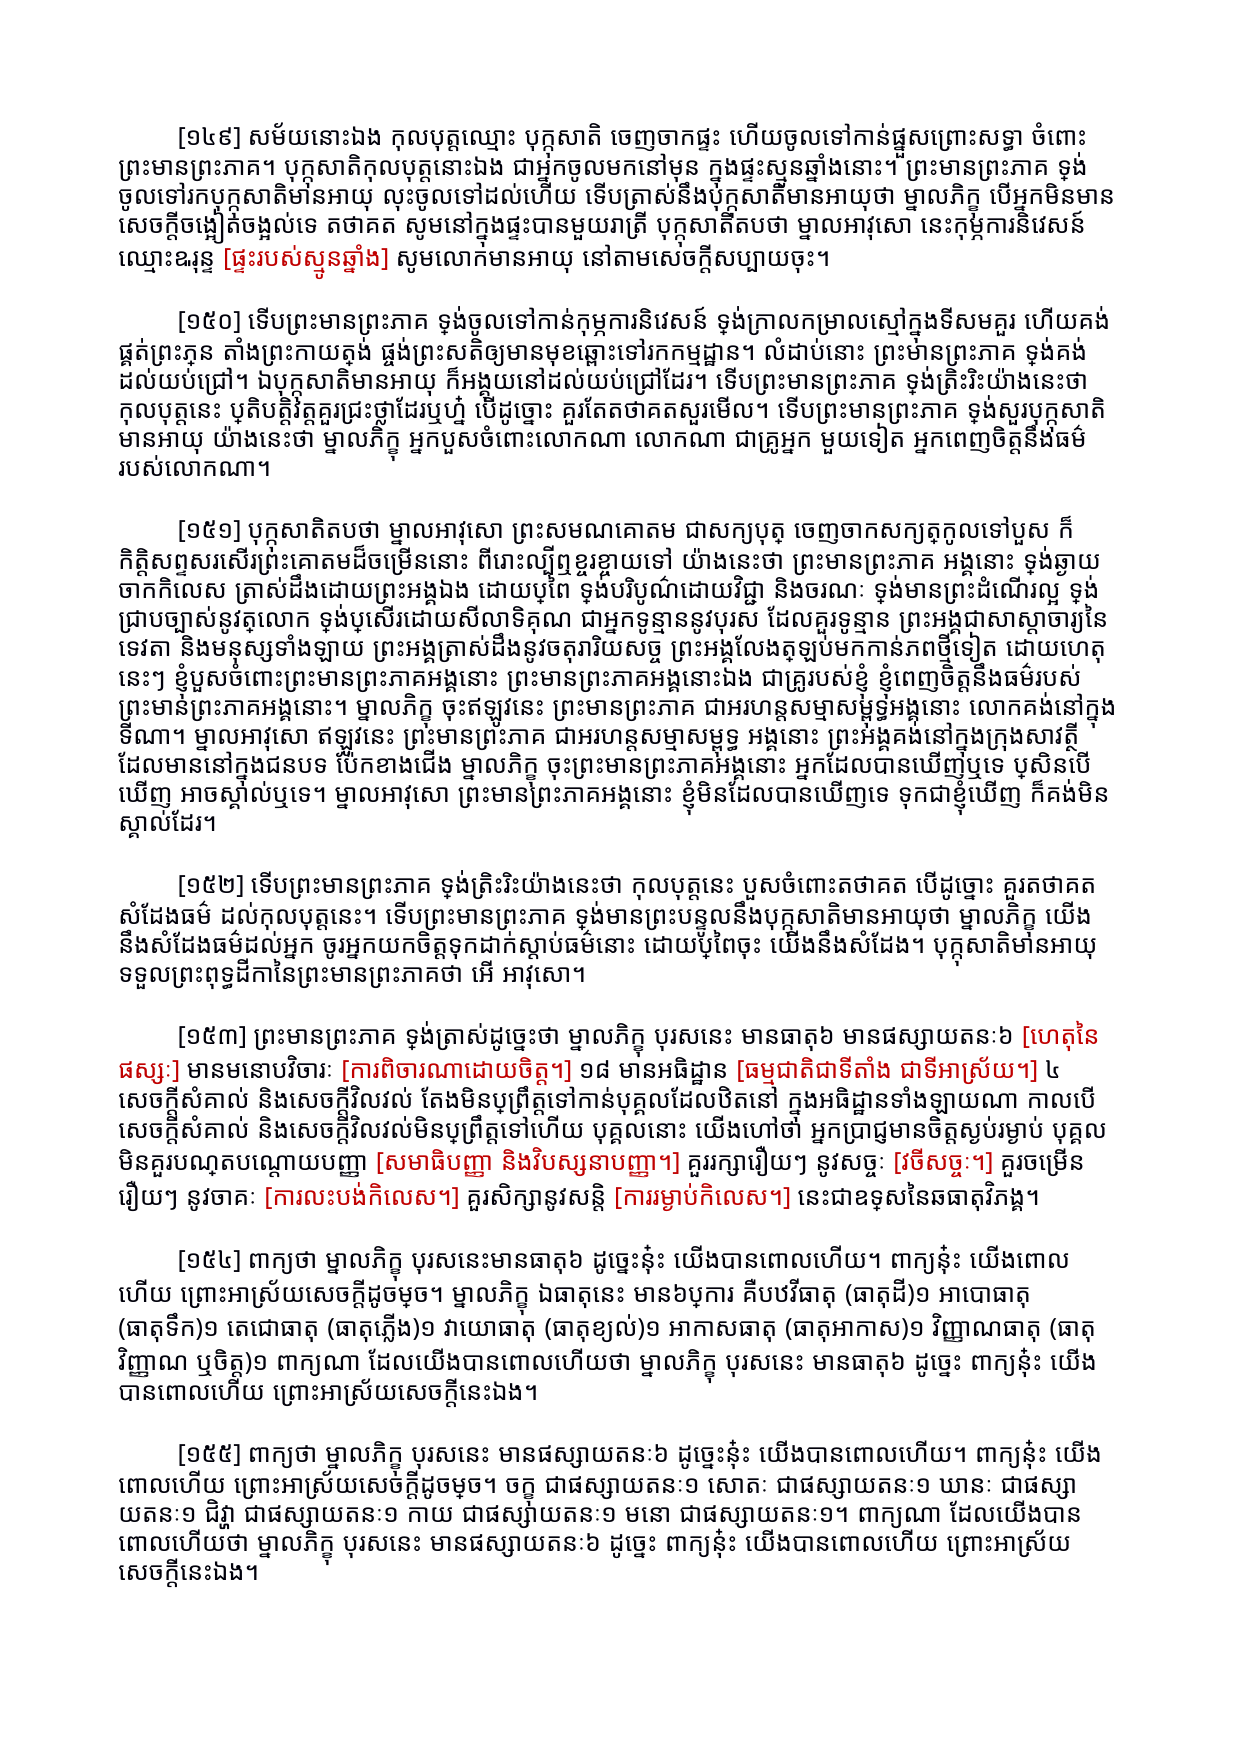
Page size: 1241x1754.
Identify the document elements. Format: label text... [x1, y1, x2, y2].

text [១៤៩] សម័យនោះឯង កុលបុត្តឈ្មោះ បុក្កុសាតិ ចេញចាកផ្ទះ ហើយចូលទៅកាន់​ផ្នួសព្រោះសទ្ធា ចំពោះព្រះមានព្រះភាគ។ បុក្កុសាតិកុលបុត្តនោះឯង ជាអ្នកចូលមកនៅ​មុន ក្នុងផ្ទះស្មូនឆ្នាំងនោះ។ ព្រះមានព្រះភាគ ទ្រង់ចូលទៅរកបុក្កុសាតិមានអាយុ លុះចូលទៅដល់ហើយ ទើបត្រាស់នឹងបុក្កុសាតិមានអាយុថា ម្នាលភិក្ខុ បើអ្នកមិន​មាន​សេចក្តីចង្អៀតចង្អល់ទេ តថាគត សូមនៅក្នុងផ្ទះបានមួយរាត្រី បុក្កុសាតិតបថា ម្នាលអាវុសោ នេះកុម្ភការនិវេសន៍ ឈ្មោះឩរុន្ទ [ផ្ទះរបស់ស្មូនឆ្នាំង] សូមលោក​មានអាយុ នៅតាមសេចក្តីសប្បាយចុះ។ [118, 118, 1122, 274]
text [១៥៤] ពាក្យថា ម្នាលភិក្ខុ បុរសនេះមានធាតុ៦ ដូច្នេះនុ៎ះ យើងបានពោលហើយ។ ពាក្យនុ៎ះ យើងពោលហើយ ព្រោះអាស្រ័យសេចក្តីដូចម្តេច។ ម្នាលភិក្ខុ ឯធាតុនេះ មាន​៦ប្រការ គឺបឋវីធាតុ (ធាតុដី)១ អាបោធាតុ (ធាតុទឹក)១ តេជោធាតុ (ធាតុភ្លើង)១ វាយោធាតុ (ធាតុខ្យល់)១ អាកាសធាតុ (ធាតុអាកាស)១ វិញ្ញាណធាតុ (ធាតុវិញ្ញាណ ឬចិត្ត)១ ពាក្យណា ដែលយើងបានពោលហើយថា ម្នាលភិក្ខុ បុរសនេះ មានធាតុ៦ ដូច្នេះ ពាក្យ​នុ៎ះ យើងបានពោលហើយ ព្រោះអាស្រ័យសេចក្តីនេះឯង។ [118, 1241, 1122, 1407]
text [១៥២] ទើបព្រះមានព្រះភាគ ទ្រង់ត្រិះរិះយ៉ាងនេះថា កុលបុត្តនេះ បួសចំពោះ​តថាគត បើដូច្នោះ គួរតថាគតសំដែងធម៌ ដល់កុលបុត្តនេះ។ ទើបព្រះមានព្រះភាគ ទ្រង់​មានព្រះបន្ទូលនឹងបុក្កុសាតិមានអាយុថា ម្នាលភិក្ខុ យើងនឹងសំដែងធម៌ដល់អ្នក ចូរ​អ្នក​យកចិត្តទុកដាក់ស្តាប់ធម៌នោះ ដោយប្រពៃចុះ យើងនឹងសំដែង។ បុក្កុសាតិមានអាយុ ទទួល​ព្រះពុទ្ធដីកានៃព្រះមានព្រះភាគថា អើ អាវុសោ។ [118, 867, 1122, 988]
text [១៥១] បុក្កុសាតិតបថា ម្នាលអាវុសោ ព្រះសមណគោតម ជាសក្យបុត្រ ចេញចាក​សក្យត្រកូលទៅបួស ក៏កិត្តិសព្ទសរសើរព្រះគោតមដ៏ចម្រើននោះ ពីរោះល្បីឮខ្ចរខ្ចាយទៅ យ៉ាងនេះថា ព្រះមានព្រះភាគ អង្គនោះ ទ្រង់ឆ្ងាយចាកកិលេស ត្រាស់ដឹង​ដោយព្រះអង្គ​ឯង ដោយប្រពៃ ទ្រង់បរិបូណ៌ដោយវិជ្ជា និងចរណៈ ទ្រង់មានព្រះដំណើរល្អ ទ្រង់​ជ្រាបច្បាស់​នូវត្រៃលោក ទ្រង់ប្រសើរដោយសីលាទិគុណ ជាអ្នកទូន្មាននូវបុរស ដែល​គួរ​ទូន្មាន ព្រះអង្គជាសាស្តាចារ្យនៃទេវតា និងមនុស្សទាំងឡាយ ព្រះអង្គត្រាស់ដឹងនូវ​ចតុរារិយសច្ច ព្រះអង្គលែងត្រឡប់មកកាន់ភពថ្មីទៀត ដោយហេតុនេះៗ ខ្ញុំបួសចំពោះ​ព្រះមានព្រះភាគអង្គនោះ ព្រះមានព្រះភាគអង្គនោះឯង ជាគ្រូរបស់ខ្ញុំ ខ្ញុំពេញចិត្តនឹង​ធម៌​របស់ព្រះមានព្រះភាគអង្គនោះ។ ម្នាលភិក្ខុ ចុះឥឡូវនេះ ព្រះមានព្រះភាគ ជាអរហន្ត​សម្មាសម្ពុទ្ធអង្គនោះ លោកគង់នៅក្នុងទីណា។ ម្នាលអាវុសោ ឥឡូវនេះ ព្រះមានព្រះភាគ ជា​អរហន្តសម្មាសម្ពុទ្ធ អង្គនោះ ព្រះអង្គគង់នៅក្នុងក្រុងសាវត្ថី ដែលមាននៅក្នុង​ជនបទ ប៉ែកខាងជើង ម្នាលភិក្ខុ ចុះព្រះមានព្រះភាគអង្គនោះ អ្នកដែលបានឃើញឬទេ ប្រសិន​បើឃើញ អាចស្គាល់ឬទេ។ ម្នាលអាវុសោ ព្រះមានព្រះភាគអង្គនោះ ខ្ញុំមិនដែលបានឃើញ​ទេ ទុកជាខ្ញុំឃើញ ក៏គង់មិនស្គាល់ដែរ។ [118, 512, 1122, 838]
text [១៥៣] ព្រះមានព្រះភាគ ទ្រង់ត្រាស់ដូច្នេះថា ម្នាលភិក្ខុ បុរសនេះ មានធាតុ៦ មានផស្សាយតនៈ៦ [ហេតុនៃផស្សៈ] មានមនោបវិចារៈ [ការពិចារណាដោយចិត្ត។] ១៨ មានអធិដ្ឋាន [ធម្មជាតិជាទីតាំង ជាទីអាស្រ័យ។] ៤ សេចក្តីសំគាល់ និងសេចក្តីវិលវល់ តែង​មិនប្រព្រឹត្តទៅកាន់បុគ្គលដែលឋិតនៅ ក្នុងអធិដ្ឋានទាំងឡាយណា កាលបើ​សេចក្តី​សំគាល់ និងសេចក្តីវិលវល់មិនប្រព្រឹត្តទៅហើយ បុគ្គលនោះ យើងហៅថា អ្នកប្រាជ្ញមាន​ចិត្តស្ងប់រម្ងាប់ បុគ្គលមិនគួរបណ្តែតបណ្តោយបញ្ញា [សមាធិបញ្ញា និងវិបស្សនាបញ្ញា។] គួររក្សារឿយៗ នូវសច្ចៈ [វចីសច្ចៈ។] គួរចម្រើន​រឿយៗ នូវចាគៈ [ការលះបង់កិលេស។] គួរសិក្សានូវសន្តិ [ការរម្ងាប់កិលេស។] នេះជាឧទ្ទេសនៃឆធាតុវិភង្គ។ [118, 1018, 1122, 1212]
text [១៥៥] ពាក្យថា ម្នាលភិក្ខុ បុរសនេះ មានផស្សាយតនៈ៦ ដូច្នេះនុ៎ះ យើងបាន​ពោល​ហើយ។ ពាក្យនុ៎ះ យើងពោលហើយ ព្រោះអាស្រ័យសេចក្តីដូចម្តេច។ ចក្ខុ ជាផស្សាយតនៈ១ សោតៈ ជាផស្សាយតនៈ១ ឃានៈ ជាផស្សាយតនៈ១ ជិវ្ហា ជាផស្សាយតនៈ១ កាយ ជាផស្សាយតនៈ១ មនោ ជាផស្សាយតនៈ១។ ពាក្យណា ដែល​យើងបានពោលហើយថា ម្នាលភិក្ខុ បុរសនេះ មានផស្សាយតនៈ៦ ដូច្នេះ ពាក្យ​នុ៎ះ យើងបានពោលហើយ ព្រោះអាស្រ័យសេចក្តីនេះឯង។ [118, 1436, 1122, 1587]
text [១៥០] ទើបព្រះមានព្រះភាគ ទ្រង់ចូលទៅកាន់កុម្ភការនិវេសន៍ ទ្រង់ក្រាលកម្រាល​ស្មៅក្នុងទីសមគួរ ហើយគង់ផ្គត់ព្រះភ្នែន តាំងព្រះកាយត្រង់ ផ្ចង់ព្រះសតិឲ្យមានមុខឆ្ពោះ​ទៅរកកម្មដ្ឋាន។ លំដាប់នោះ ព្រះមានព្រះភាគ ទ្រង់គង់ដល់យប់ជ្រៅ។ ឯបុក្កុសាតិ​មានអាយុ ក៏អង្គុយនៅដល់យប់ជ្រៅដែរ។ ទើប​ព្រះមានព្រះភាគ ទ្រង់ត្រិះរិះ​យ៉ាងនេះ​ថា កុលបុត្តនេះ ប្រតិបត្តិវត្តគួរជ្រះថ្លាដែរឬហ្ន៎ បើដូច្នោះ គួរតែតថាគតសួរមើល។ ទើប​ព្រះមានព្រះភាគ ទ្រង់សួរបុក្កុសាតិមានអាយុ យ៉ាងនេះថា ម្នាលភិក្ខុ អ្នកបួសចំពោះលោក​ណា លោកណា ជាគ្រូអ្នក មួយទៀត អ្នកពេញចិត្តនឹងធម៌របស់​លោកណា។ [118, 303, 1122, 483]
